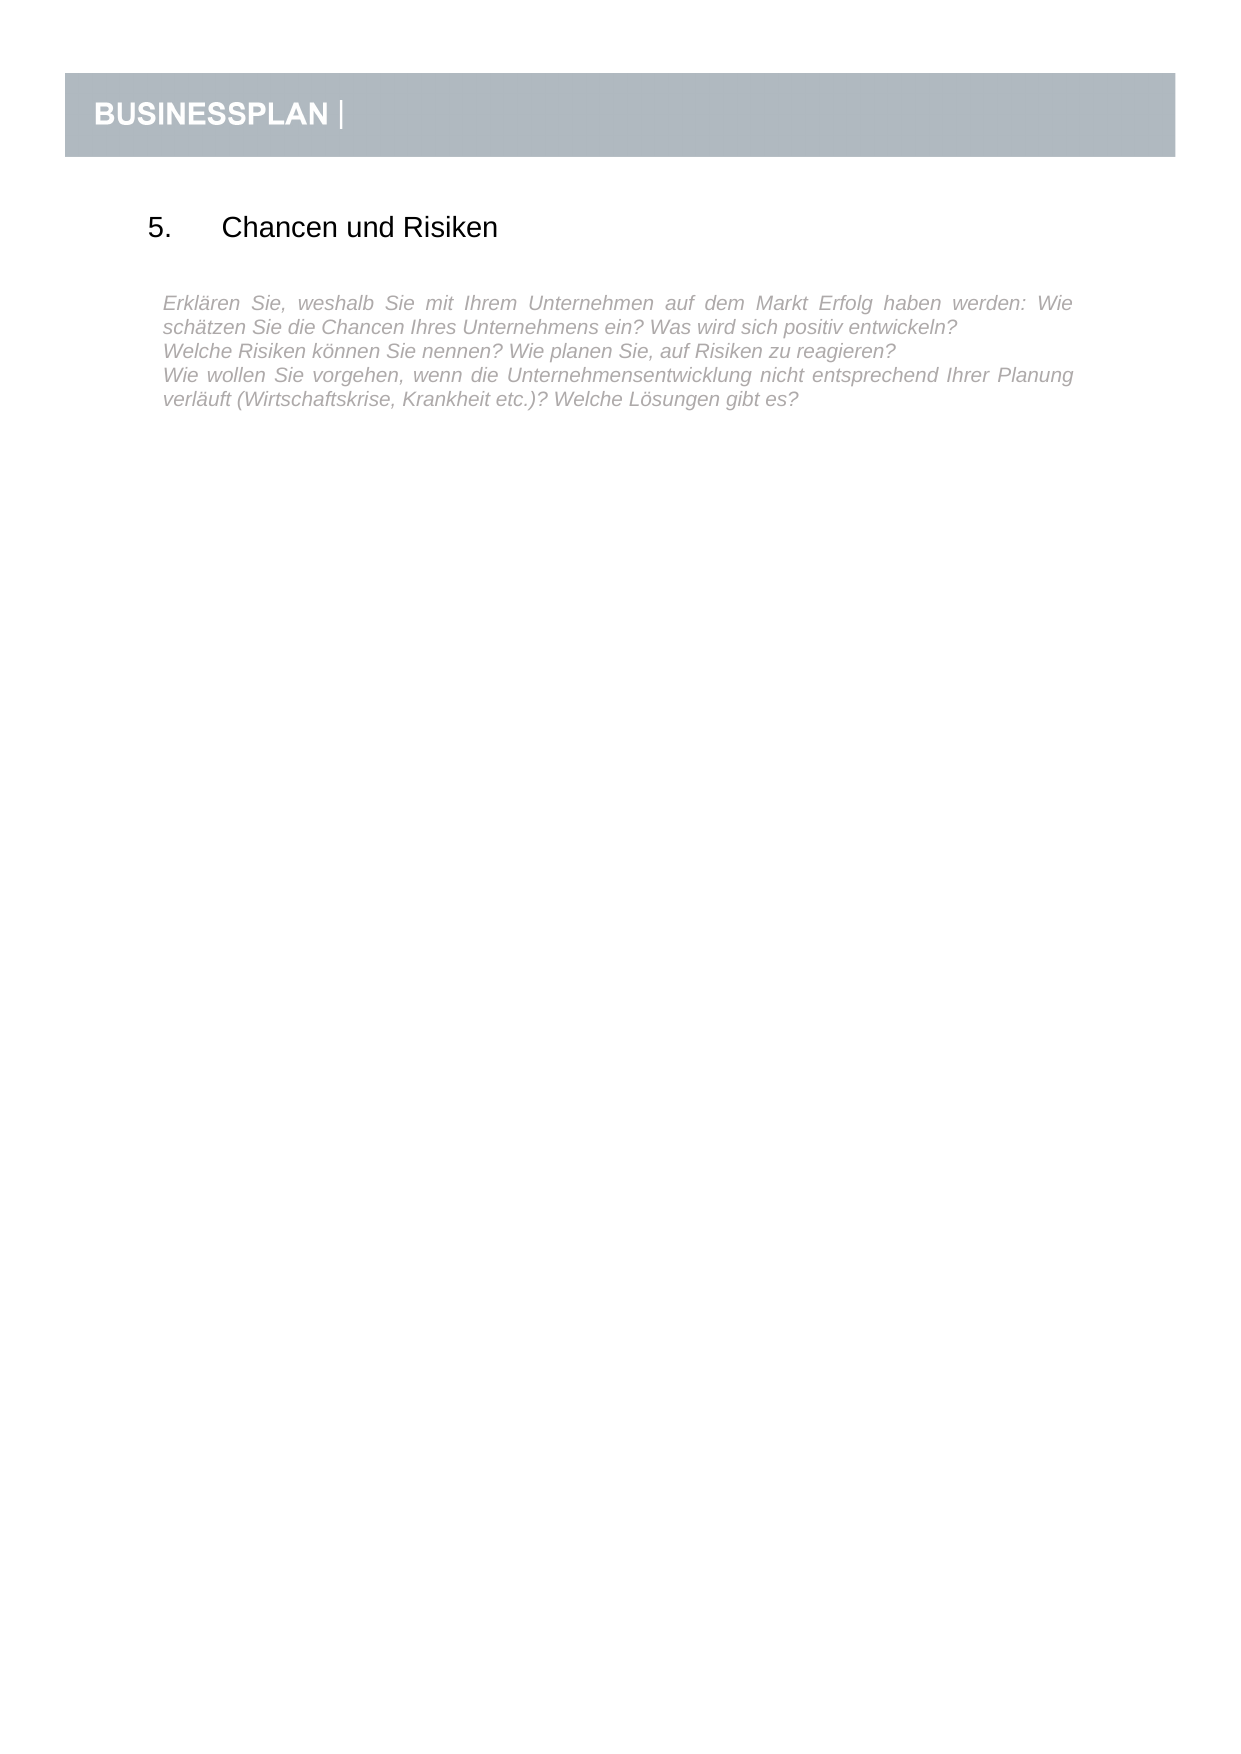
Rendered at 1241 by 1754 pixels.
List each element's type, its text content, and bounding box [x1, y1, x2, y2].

text Welche Risiken können Sie nennen? Wie planen Sie, auf Risiken zu reagieren? [163, 338, 1077, 362]
picture [65, 73, 1176, 157]
subtitle 5. Chancen und Risiken [148, 210, 1093, 243]
text Erklären Sie, weshalb Sie mit Ihrem Unternehmen auf dem Markt Erfolg haben werden: Wie schätzen Sie die Chancen Ihres Unternehmens ein? Was wird sich positiv entwickeln? [163, 291, 1077, 338]
text Wie wollen Sie vorgehen, wenn die Unternehmensentwicklung nicht entsprechend Ihrer Planung verläuft (Wirtschaftskrise, Krankheit etc.)? Welche Lösungen gibt es? [163, 362, 1077, 410]
